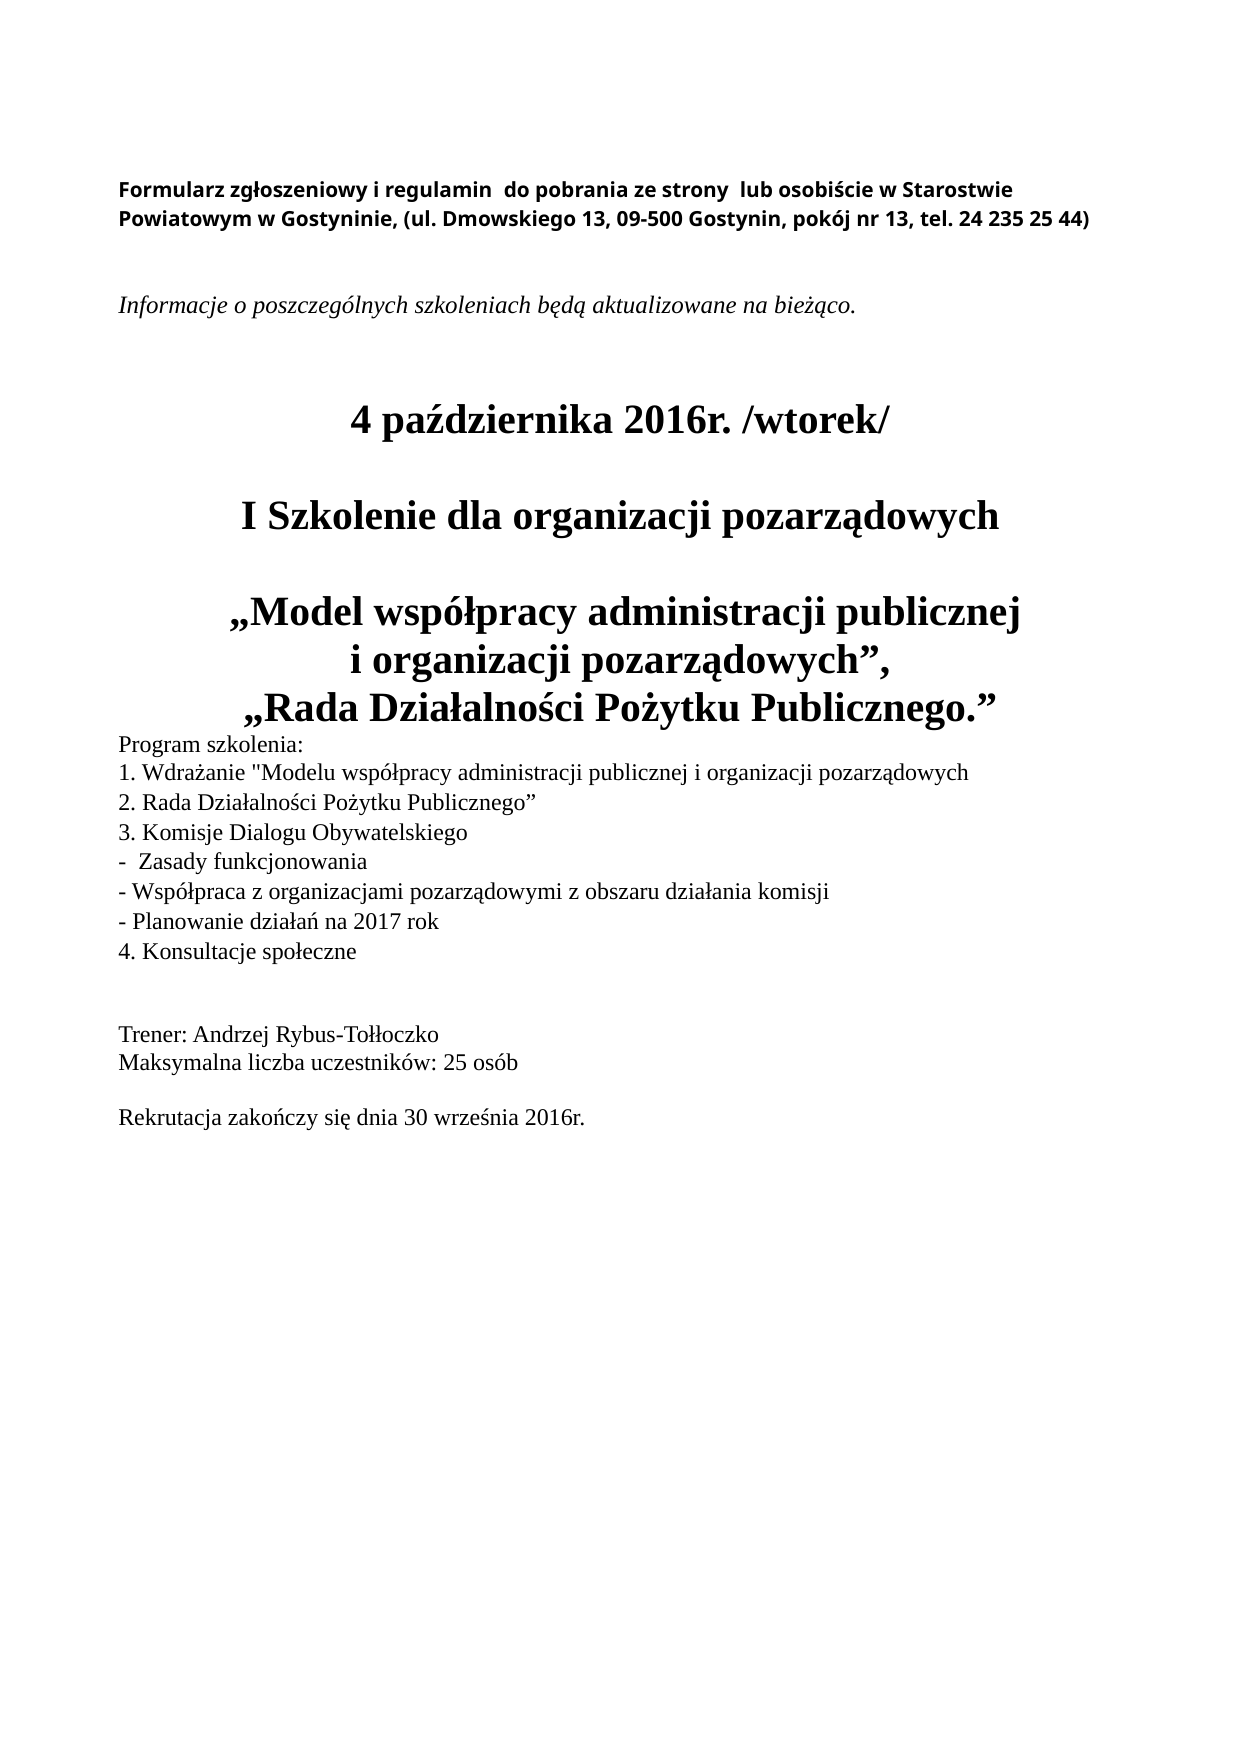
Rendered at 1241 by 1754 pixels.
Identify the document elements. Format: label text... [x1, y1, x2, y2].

text - Współpraca z organizacjami pozarządowymi z obszaru działania komisji [118, 877, 1122, 905]
text 4 października 2016r. /wtorek/ [118, 395, 1122, 443]
text Trener: Andrzej Rybus-Tołłoczko [118, 1020, 1122, 1047]
text - Planowanie działań na 2017 rok [118, 907, 1122, 935]
text 4. Konsultacje społeczne [118, 937, 1122, 965]
text - Zasady funkcjonowania [118, 847, 1122, 875]
text 2. Rada Działalności Pożytku Publicznego” [118, 788, 1122, 815]
text 1. Wdrażanie "Modelu współpracy administracji publicznej i organizacji pozarządowych [118, 758, 1122, 785]
text Formularz zgłoszeniowy i regulamin do pobrania ze strony lub osobiście w Starostwie Powiatowym w Gostyninie, (ul. Dmowskiego 13, 09-500 Gostynin, pokój nr 13, tel. 24 235 25 44) [118, 118, 1122, 233]
text I Szkolenie dla organizacji pozarządowych [118, 491, 1122, 538]
text 3. Komisje Dialogu Obywatelskiego [118, 817, 1122, 845]
text Program szkolenia: [118, 730, 1122, 758]
text Maksymalna liczba uczestników: 25 osób [118, 1047, 1122, 1075]
text Informacje o poszczególnych szkoleniach będą aktualizowane na bieżąco. [118, 290, 1122, 319]
text Rekrutacja zakończy się dnia 30 września 2016r. [118, 1103, 1122, 1130]
text „Model współpracy administracji publicznej i organizacji pozarządowych”, „Rada Działalności Pożytku Publicznego.” [118, 586, 1122, 730]
